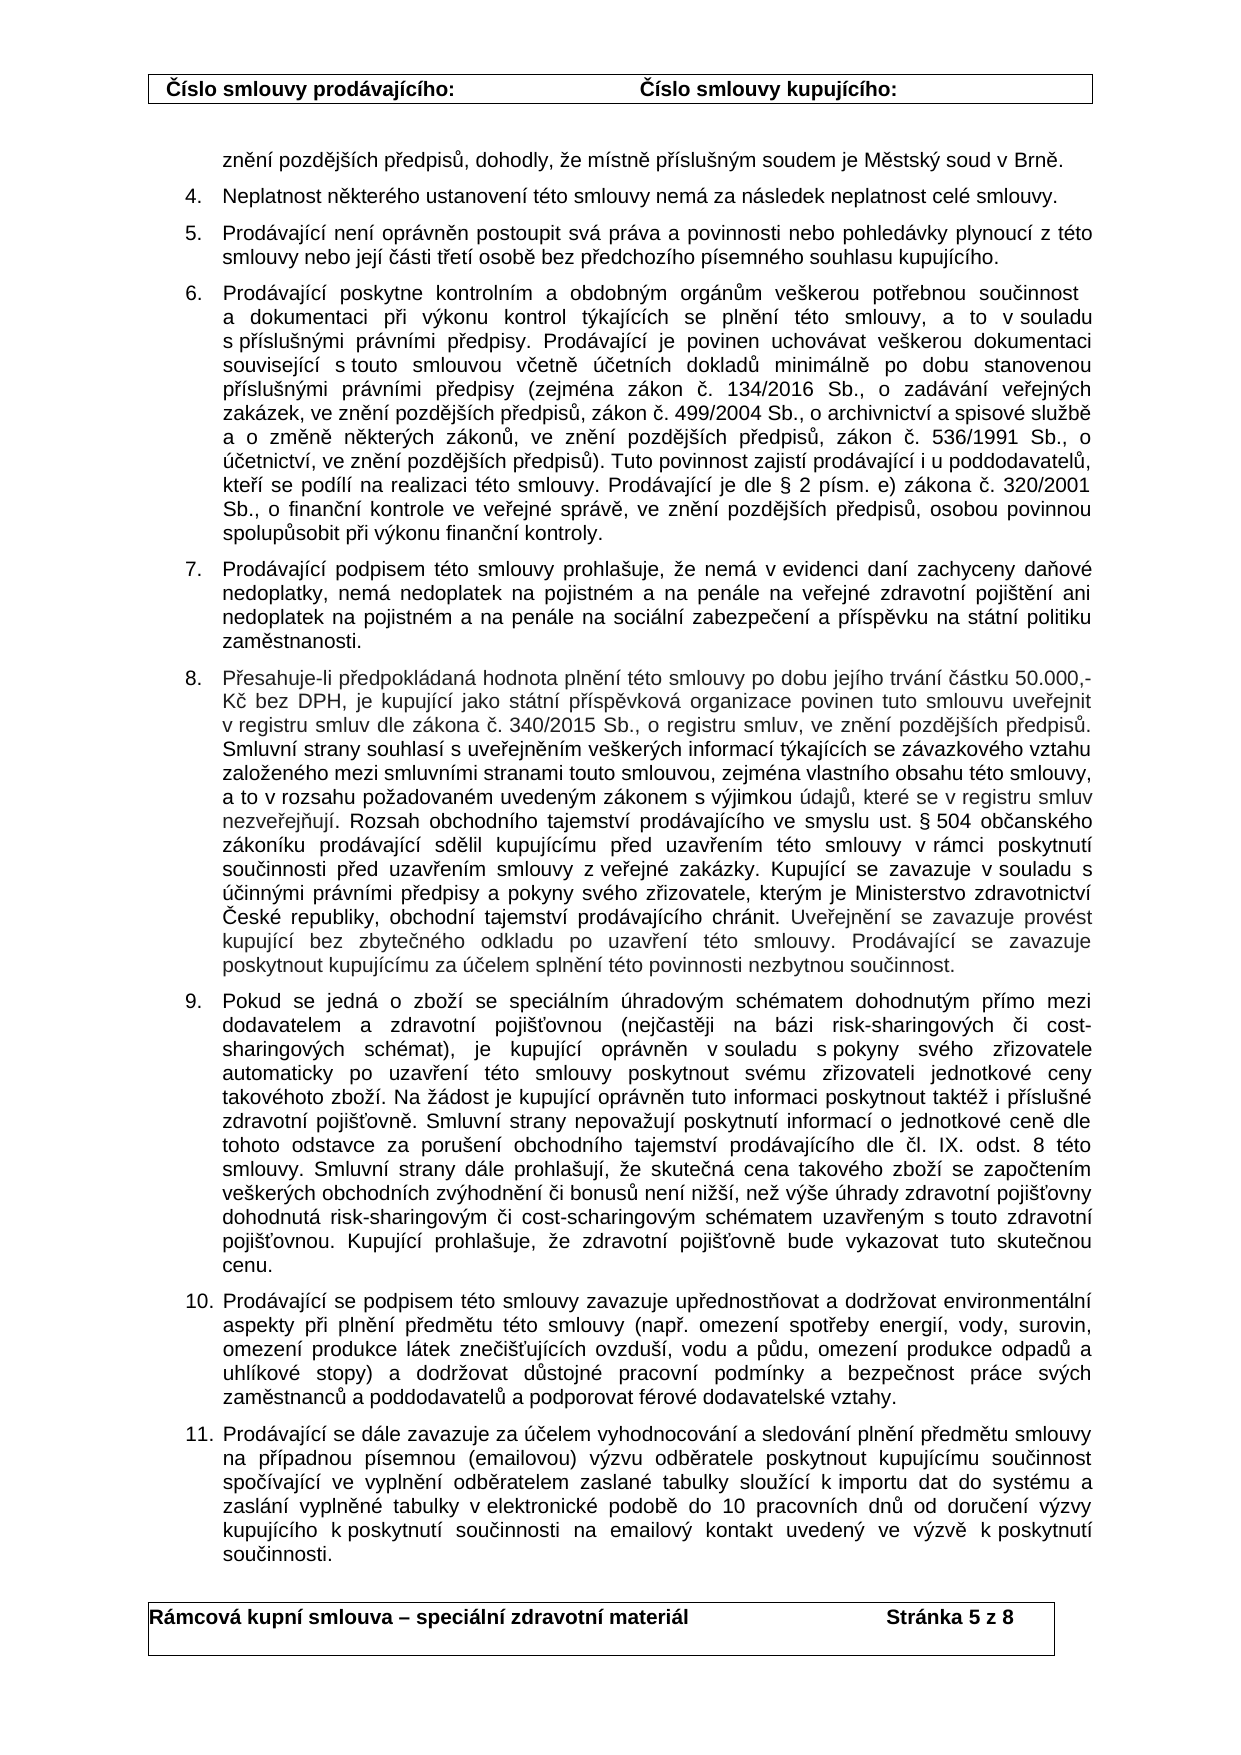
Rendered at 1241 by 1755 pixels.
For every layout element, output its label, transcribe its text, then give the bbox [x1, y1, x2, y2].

list Prodávající se podpisem této smlouvy zavazuje upřednostňovat a dodržovat environmentální aspekty při plnění předmětu této smlouvy (např. omezení spotřeby energií, vody, surovin, omezení produkce látek znečišťujících ovzduší, vodu a půdu, omezení produkce odpadů a uhlíkové stopy) a dodržovat důstojné pracovní podmínky a bezpečnost práce svých zaměstnanců a poddodavatelů a podporovat férové dodavatelské vztahy. [185, 1289, 1093, 1409]
list Pokud se jedná o zboží se speciálním úhradovým schématem dohodnutým přímo mezi dodavatelem a zdravotní pojišťovnou (nejčastěji na bázi risk-sharingových či cost-sharingových schémat), je kupující oprávněn v souladu s pokyny svého zřizovatele automaticky po uzavření této smlouvy poskytnout svému zřizovateli jednotkové ceny takovéhoto zboží. Na žádost je kupující oprávněn tuto informaci poskytnout taktéž i příslušné zdravotní pojišťovně. Smluvní strany nepovažují poskytnutí informací o jednotkové ceně dle tohoto odstavce za porušení obchodního tajemství prodávajícího dle čl. IX. odst. 8 této smlouvy. Smluvní strany dále prohlašují, že skutečná cena takového zboží se započtením veškerých obchodních zvýhodnění či bonusů není nižší, než výše úhrady zdravotní pojišťovny dohodnutá risk-sharingovým či cost-scharingovým schématem uzavřeným s touto zdravotní pojišťovnou. Kupující prohlašuje, že zdravotní pojišťovně bude vykazovat tuto skutečnou cenu. [185, 989, 1093, 1277]
list Prodávající není oprávněn postoupit svá práva a povinnosti nebo pohledávky plynoucí z této smlouvy nebo její části třetí osobě bez předchozího písemného souhlasu kupujícího. [185, 221, 1093, 268]
list znění pozdějších předpisů, dohodly, že místně příslušným soudem je Městský soud v Brně. [185, 148, 1093, 172]
list Prodávající poskytne kontrolním a obdobným orgánům veškerou potřebnou součinnost a dokumentaci při výkonu kontrol týkajících se plnění této smlouvy, a to v souladu s příslušnými právními předpisy. Prodávající je povinen uchovávat veškerou dokumentaci související s touto smlouvou včetně účetních dokladů minimálně po dobu stanovenou příslušnými právními předpisy (zejména zákon č. 134/2016 Sb., o zadávání veřejných zakázek, ve znění pozdějších předpisů, zákon č. 499/2004 Sb., o archivnictví a spisové službě a o změně některých zákonů, ve znění pozdějších předpisů, zákon č. 536/1991 Sb., o účetnictví, ve znění pozdějších předpisů). Tuto povinnost zajistí prodávající i u poddodavatelů, kteří se podílí na realizaci této smlouvy. Prodávající je dle § 2 písm. e) zákona č. 320/2001 Sb., o finanční kontrole ve veřejné správě, ve znění pozdějších předpisů, osobou povinnou spolupůsobit při výkonu finanční kontroly. [185, 281, 1093, 544]
list Prodávající se dále zavazuje za účelem vyhodnocování a sledování plnění předmětu smlouvy na případnou písemnou (emailovou) výzvu odběratele poskytnout kupujícímu součinnost spočívající ve vyplnění odběratelem zaslané tabulky sloužící k importu dat do systému a zaslání vyplněné tabulky v elektronické podobě do 10 pracovních dnů od doručení výzvy kupujícího k poskytnutí součinnosti na emailový kontakt uvedený ve výzvě k poskytnutí součinnosti. [185, 1422, 1093, 1565]
list Přesahuje-li předpokládaná hodnota plnění této smlouvy po dobu jejího trvání částku 50.000,- Kč bez DPH, je kupující jako státní příspěvková organizace povinen tuto smlouvu uveřejnit v registru smluv dle zákona č. 340/2015 Sb., o registru smluv, ve znění pozdějších předpisů. Smluvní strany souhlasí s uveřejněním veškerých informací týkajících se závazkového vztahu založeného mezi smluvními stranami touto smlouvou, zejména vlastního obsahu této smlouvy, a to v rozsahu požadovaném uvedeným zákonem s výjimkou údajů, které se v registru smluv nezveřejňují. Rozsah obchodního tajemství prodávajícího ve smyslu ust. § 504 občanského zákoníku prodávající sdělil kupujícímu před uzavřením této smlouvy v rámci poskytnutí součinnosti před uzavřením smlouvy z veřejné zakázky. Kupující se zavazuje v souladu s účinnými právními předpisy a pokyny svého zřizovatele, kterým je Ministerstvo zdravotnictví České republiky, obchodní tajemství prodávajícího chránit. Uveřejnění se zavazuje provést kupující bez zbytečného odkladu po uzavření této smlouvy. Prodávající se zavazuje poskytnout kupujícímu za účelem splnění této povinnosti nezbytnou součinnost. [185, 665, 1093, 977]
list Neplatnost některého ustanovení této smlouvy nemá za následek neplatnost celé smlouvy. [185, 184, 1093, 208]
list Prodávající podpisem této smlouvy prohlašuje, že nemá v evidenci daní zachyceny daňové nedoplatky, nemá nedoplatek na pojistném a na penále na veřejné zdravotní pojištění ani nedoplatek na pojistném a na penále na sociální zabezpečení a příspěvku na státní politiku zaměstnanosti. [185, 557, 1093, 653]
